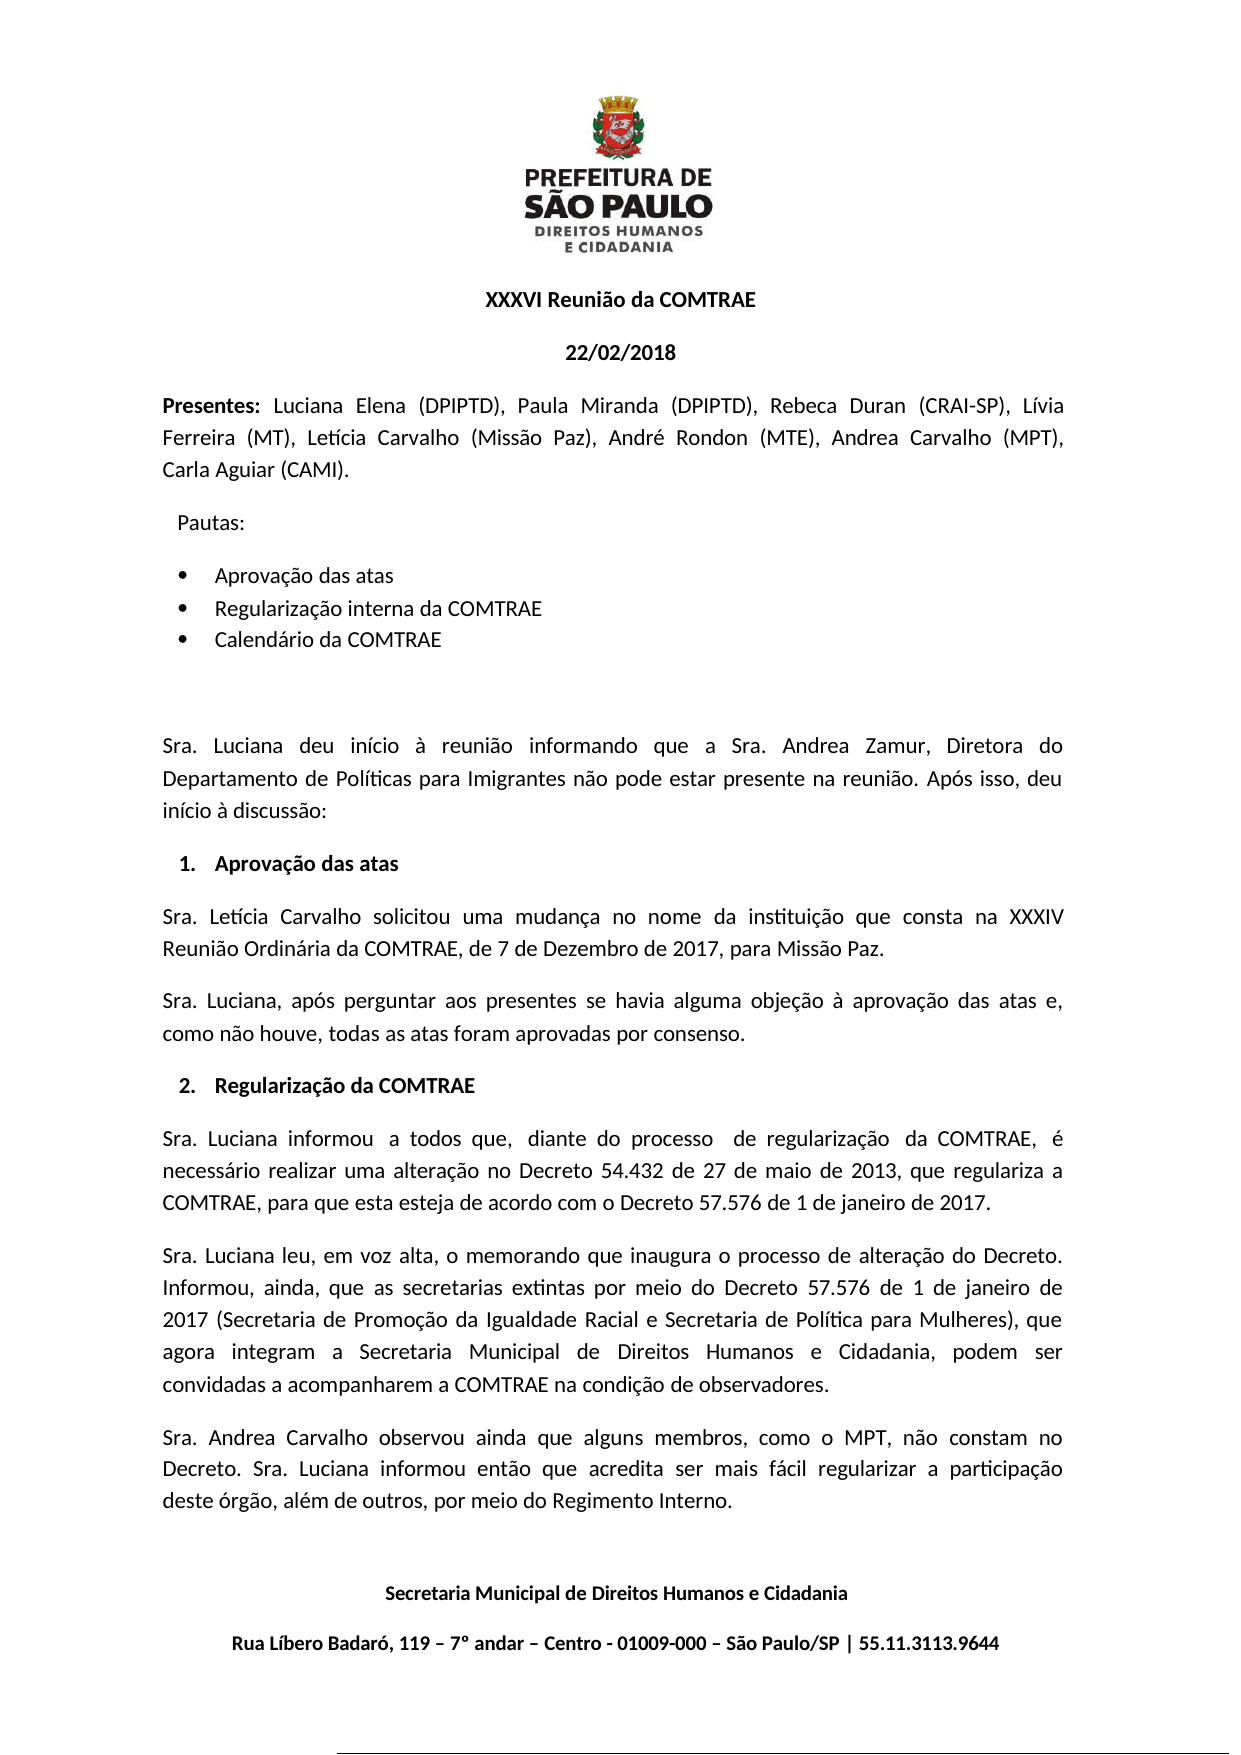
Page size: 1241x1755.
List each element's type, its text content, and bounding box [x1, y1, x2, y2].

text Sra. Luciana leu, em voz alta, o memorando que inaugura o processo de alteração do Decreto. Informou, ainda, que as secretarias extintas por meio do Decreto 57.576 de 1 de janeiro de 2017 (Secretaria de Promoção da Igualdade Racial e Secretaria de Política para Mulheres), que agora integram a Secretaria Municipal de Direitos Humanos e Cidadania, podem ser convidadas a acompanharem a COMTRAE na condição de observadores. [162, 1241, 1063, 1398]
text Sra. Letícia Carvalho solicitou uma mudança no nome da instituição que consta na XXXIV Reunião Ordinária da COMTRAE, de 7 de Dezembro de 2017, para Missão Paz. [162, 902, 1064, 962]
list Regularização da COMTRAE [178, 1071, 1078, 1099]
list Regularização interna da COMTRAE [178, 594, 1078, 622]
subtitle XXXVI Reunião da COMTRAE 22/02/2018 [484, 286, 757, 366]
text Sra. Luciana informou a todos que, diante do processo de regularização da COMTRAE, é necessário realizar uma alteração no Decreto 54.432 de 27 de maio de 2013, que regulariza a COMTRAE, para que esta esteja de acordo com o Decreto 57.576 de 1 de janeiro de 2017. [162, 1124, 1063, 1216]
list Calendário da COMTRAE [178, 625, 1078, 653]
list Aprovação das atas [178, 849, 1078, 877]
text Sra. Luciana, após perguntar aos presentes se havia alguma objeção à aprovação das atas e, como não houve, todas as atas foram aprovadas por consenso. [162, 986, 1063, 1047]
text Sra. Andrea Carvalho observou ainda que alguns membros, como o MPT, não constam no Decreto. Sra. Luciana informou então que acredita ser mais fácil regularizar a participação deste órgão, além de outros, por meio do Regimento Interno. [162, 1423, 1063, 1514]
text Sra. Luciana deu início à reunião informando que a Sra. Andrea Zamur, Diretora do Departamento de Políticas para Imigrantes não pode estar presente na reunião. Após isso, deu início à discussão: [162, 731, 1063, 824]
text Pautas: [177, 508, 1078, 536]
list Aprovação das atas [178, 561, 1078, 589]
text Presentes: Luciana Elena (DPIPTD), Paula Miranda (DPIPTD), Rebeca Duran (CRAI-SP), Lívia Ferreira (MT), Letícia Carvalho (Missão Paz), André Rondon (MTE), Andrea Carvalho (MPT), Carla Aguiar (CAMI). [162, 391, 1064, 483]
